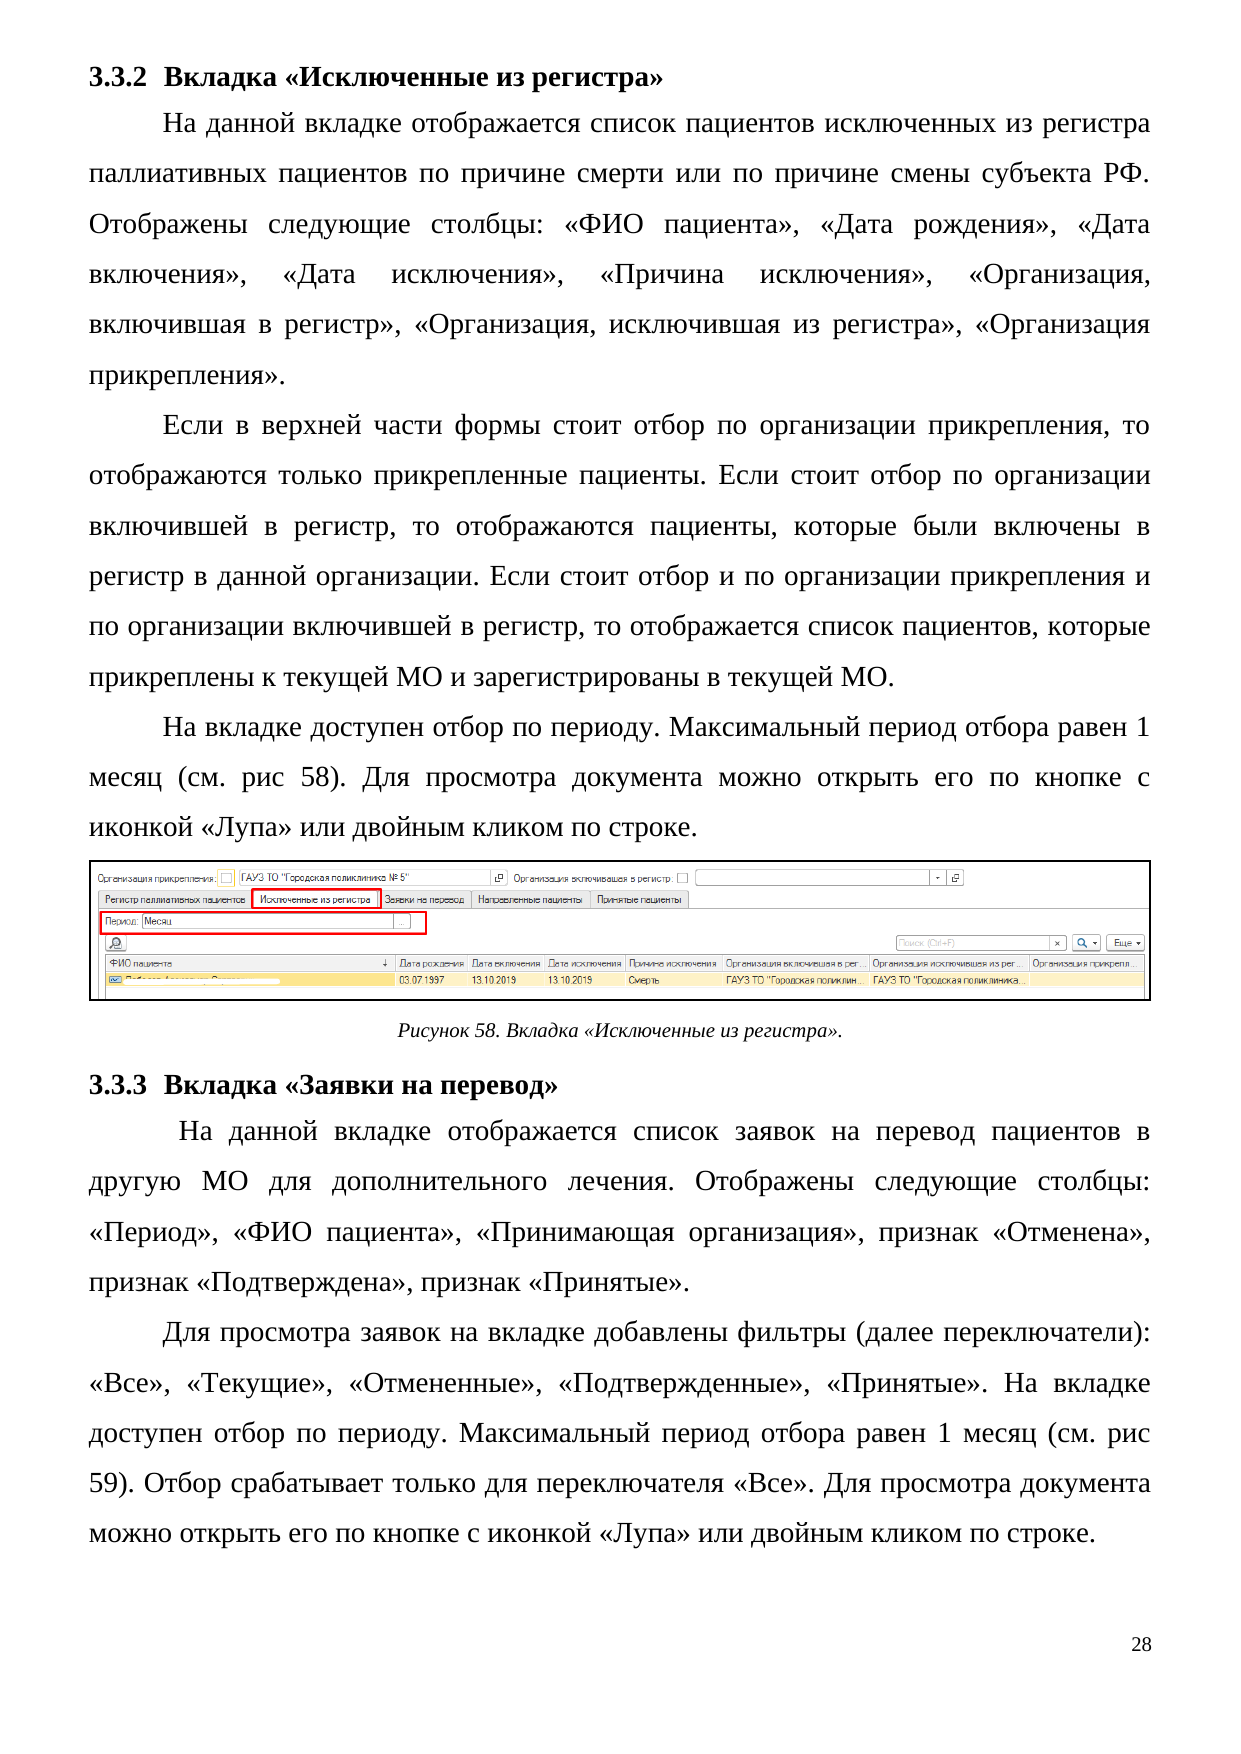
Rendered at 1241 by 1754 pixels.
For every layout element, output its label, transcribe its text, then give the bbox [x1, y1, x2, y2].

text На вкладке доступен отбор по периоду. Максимальный период отбора равен 1 месяц (см. рис 58). Для просмотра документа можно открыть его по кнопке с иконкой «Лупа» или двойным кликом по строке. [89, 709, 1152, 843]
text На данной вкладке отображается список пациентов исключенных из регистра паллиативных пациентов по причине смерти или по причине смены субъекта РФ. Отображены следующие столбцы: «ФИО пациента», «Дата рождения», «Дата включения», «Дата исключения», «Причина исключения», «Организация, включившая в регистр», «Организация, исключившая из регистра», «Организация прикрепления». [89, 105, 1152, 390]
picture [91, 862, 1149, 999]
text На данной вкладке отображается список заявок на перевод пациентов в другую МО для дополнительного лечения. Отображены следующие столбцы: «Период», «ФИО пациента», «Принимающая организация», признак «Отменена», признак «Подтверждена», признак «Принятые». [89, 1113, 1152, 1298]
subtitle Вкладка «Исключенные из регистра» [89, 59, 1152, 93]
text Для просмотра заявок на вкладке добавлены фильтры (далее переключатели): «Все», «Текущие», «Отмененные», «Подтвержденные», «Принятые». На вкладке доступен отбор по периоду. Максимальный период отбора равен 1 месяц (см. рис 59). Отбор срабатывает только для переключателя «Все». Для просмотра документа можно открыть его по кнопке с иконкой «Лупа» или двойным кликом по строке. [89, 1314, 1152, 1549]
subtitle Вкладка «Заявки на перевод» [89, 1067, 1152, 1101]
text Если в верхней части формы стоит отбор по организации прикрепления, то отображаются только прикрепленные пациенты. Если стоит отбор по организации включившей в регистр, то отображаются пациенты, которые были включены в регистр в данной организации. Если стоит отбор и по организации прикрепления и по организации включившей в регистр, то отображается список пациентов, которые прикреплены к текущей МО и зарегистрированы в текущей МО. [89, 407, 1152, 692]
text Рисунок 58. Вкладка «Исключенные из регистра». [89, 1018, 1152, 1042]
